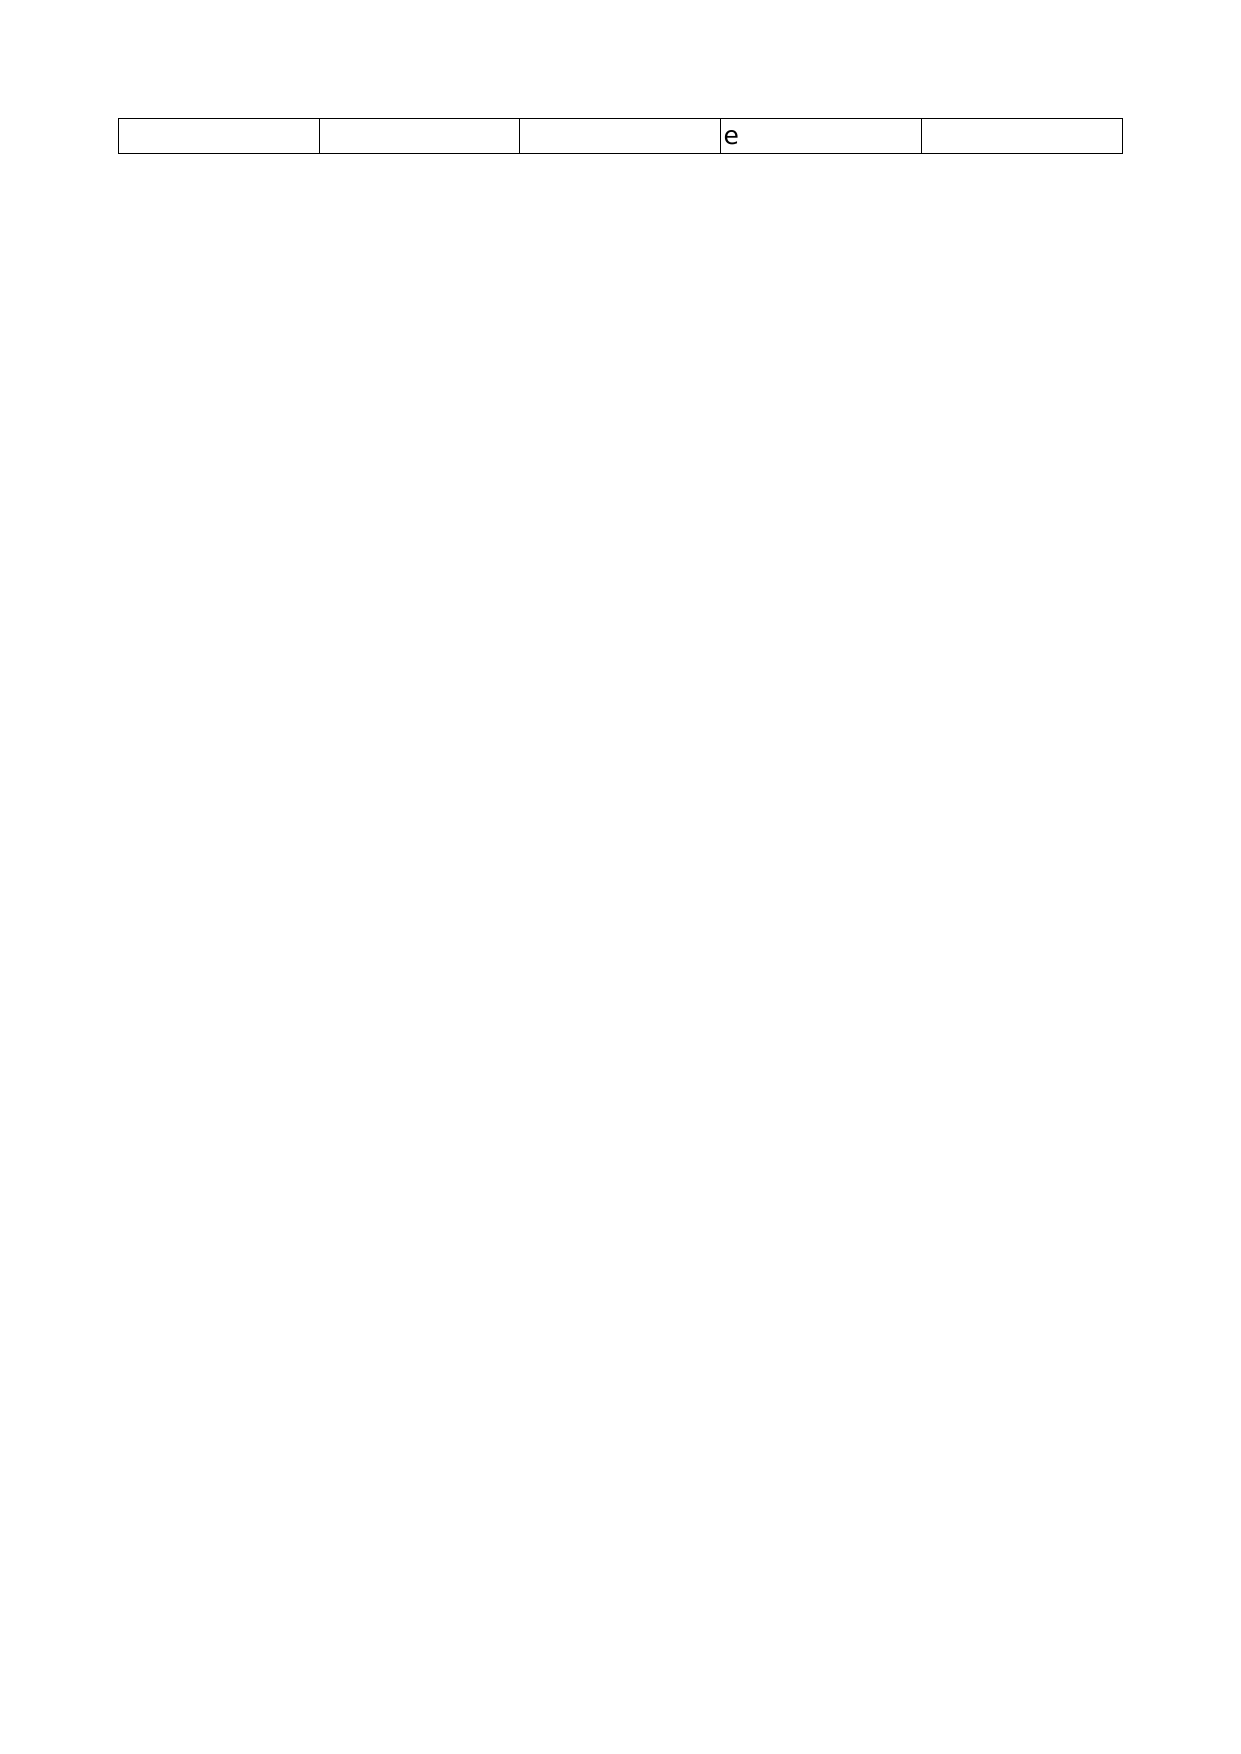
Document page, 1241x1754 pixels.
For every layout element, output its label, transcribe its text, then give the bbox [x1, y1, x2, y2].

table_cell [119, 119, 319, 153]
table_cell [520, 119, 720, 153]
table_cell [922, 119, 1122, 153]
table_cell e [721, 119, 921, 153]
table_cell [320, 119, 519, 153]
